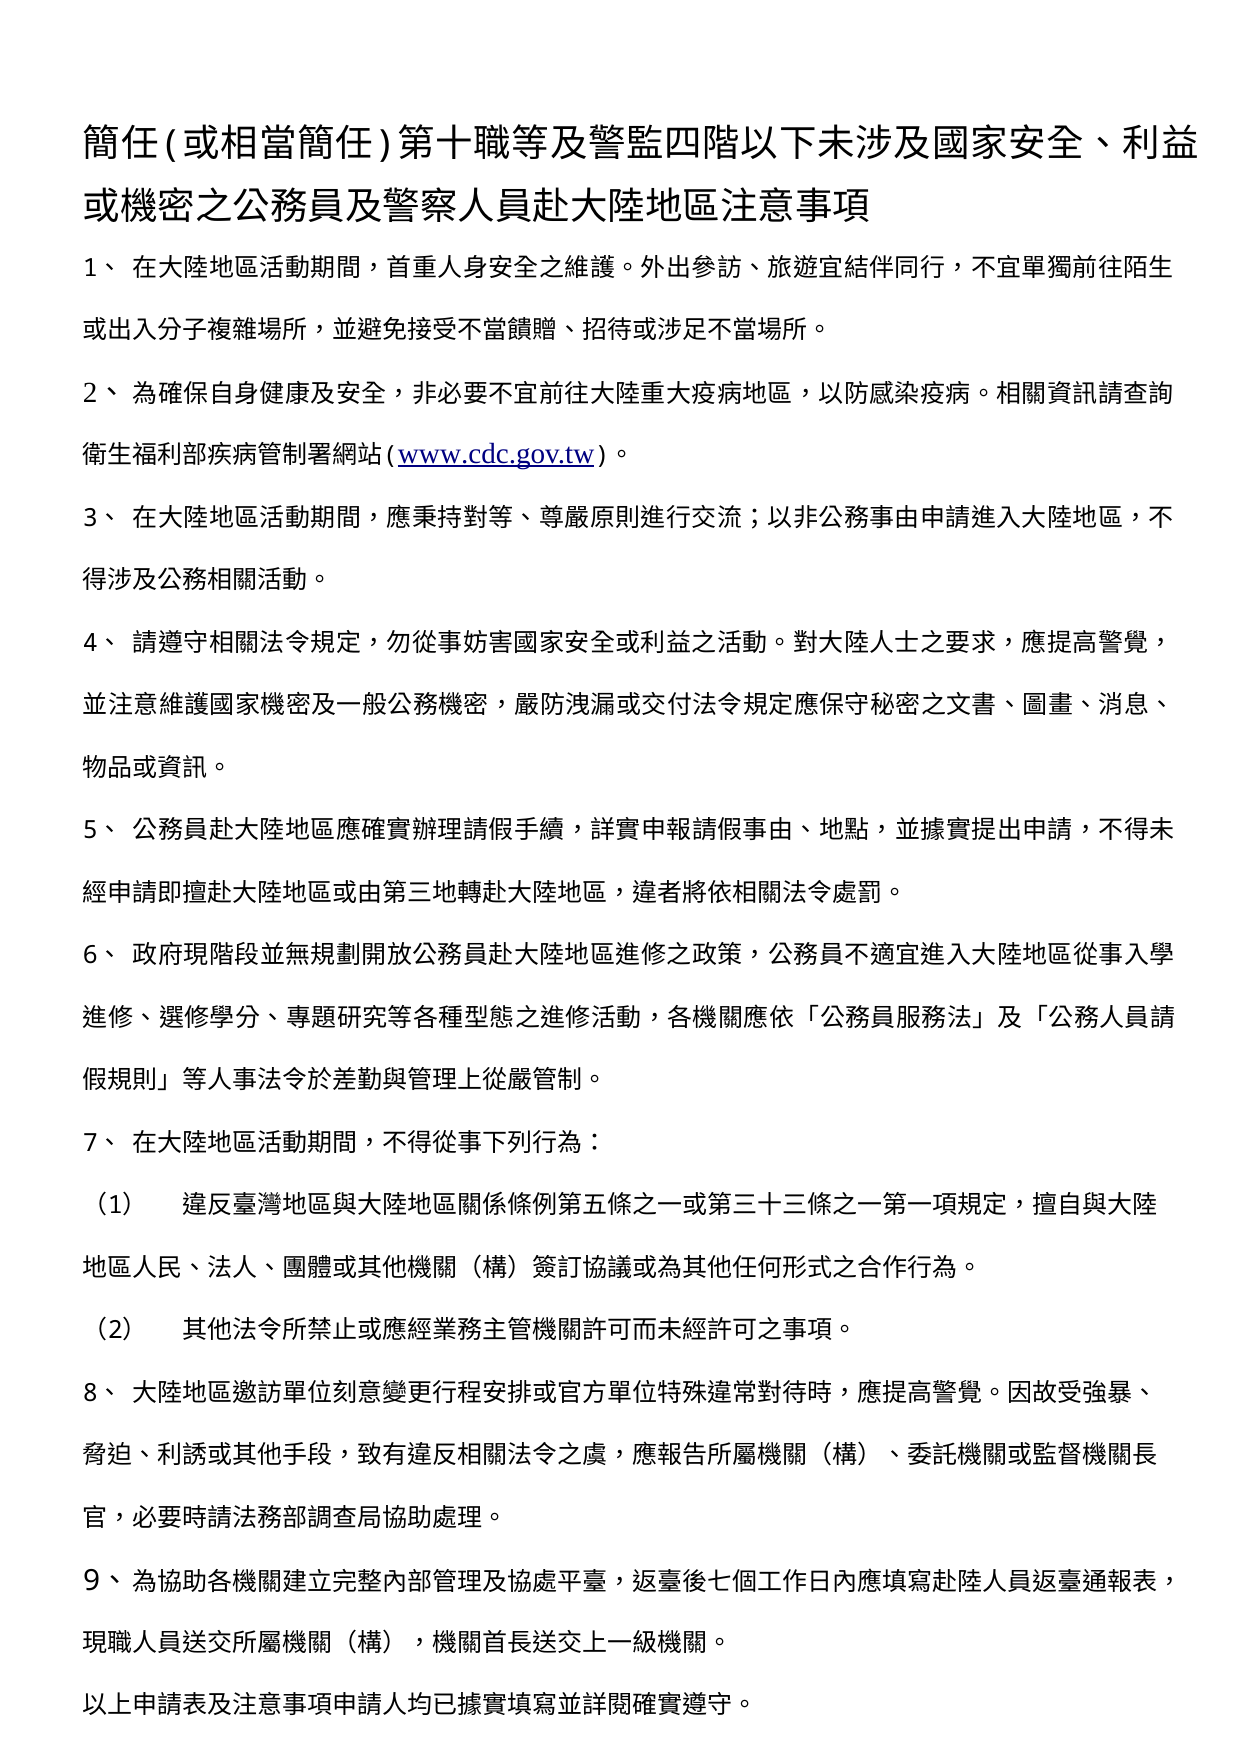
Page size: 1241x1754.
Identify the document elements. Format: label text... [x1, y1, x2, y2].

list 請遵守相關法令規定，勿從事妨害國家安全或利益之活動。對大陸人士之要求，應提高警覺，並注意維護國家機密及一般公務機密，嚴防洩漏或交付法令規定應保守秘密之文書、圖畫、消息、物品或資訊。 [83, 598, 1177, 786]
list 違反臺灣地區與大陸地區關係條例第五條之一或第三十三條之一第一項規定，擅自與大陸地區人民、法人、團體或其他機關（構）簽訂協議或為其他任何形式之合作行為。 [83, 1161, 1177, 1286]
list 大陸地區邀訪單位刻意變更行程安排或官方單位特殊違常對待時，應提高警覺。因故受強暴、脅迫、利誘或其他手段，致有違反相關法令之虞，應報告所屬機關（構）、委託機關或監督機關長官，必要時請法務部調查局協助處理。 [83, 1348, 1177, 1536]
list 為確保自身健康及安全，非必要不宜前往大陸重大疫病地區，以防感染疫病。相關資訊請查詢衛生福利部疾病管制署網站(www.cdc.gov.tw)。 [83, 348, 1177, 473]
list 在大陸地區活動期間，首重人身安全之維護。外出參訪、旅遊宜結伴同行，不宜單獨前往陌生或出入分子複雜場所，並避免接受不當饋贈、招待或涉足不當場所。 [83, 223, 1177, 348]
list 在大陸地區活動期間，不得從事下列行為： [83, 1098, 1177, 1161]
text 簡任(或相當簡任)第十職等及警監四階以下未涉及國家安全、利益或機密之公務員及警察人員赴大陸地區注意事項 [83, 98, 1200, 223]
list 公務員赴大陸地區應確實辦理請假手續，詳實申報請假事由、地點，並據實提出申請，不得未經申請即擅赴大陸地區或由第三地轉赴大陸地區，違者將依相關法令處罰。 [83, 786, 1177, 911]
list 政府現階段並無規劃開放公務員赴大陸地區進修之政策，公務員不適宜進入大陸地區從事入學進修、選修學分、專題研究等各種型態之進修活動，各機關應依「公務員服務法」及「公務人員請假規則」等人事法令於差勤與管理上從嚴管制。 [83, 911, 1177, 1098]
text 以上申請表及注意事項申請人均已據實填寫並詳閱確實遵守。 [83, 1661, 1192, 1723]
list 其他法令所禁止或應經業務主管機關許可而未經許可之事項。 [83, 1286, 1177, 1348]
list 在大陸地區活動期間，應秉持對等、尊嚴原則進行交流；以非公務事由申請進入大陸地區，不得涉及公務相關活動。 [83, 473, 1177, 598]
list 為協助各機關建立完整內部管理及協處平臺，返臺後七個工作日內應填寫赴陸人員返臺通報表，現職人員送交所屬機關（構），機關首長送交上一級機關。 [83, 1536, 1177, 1661]
